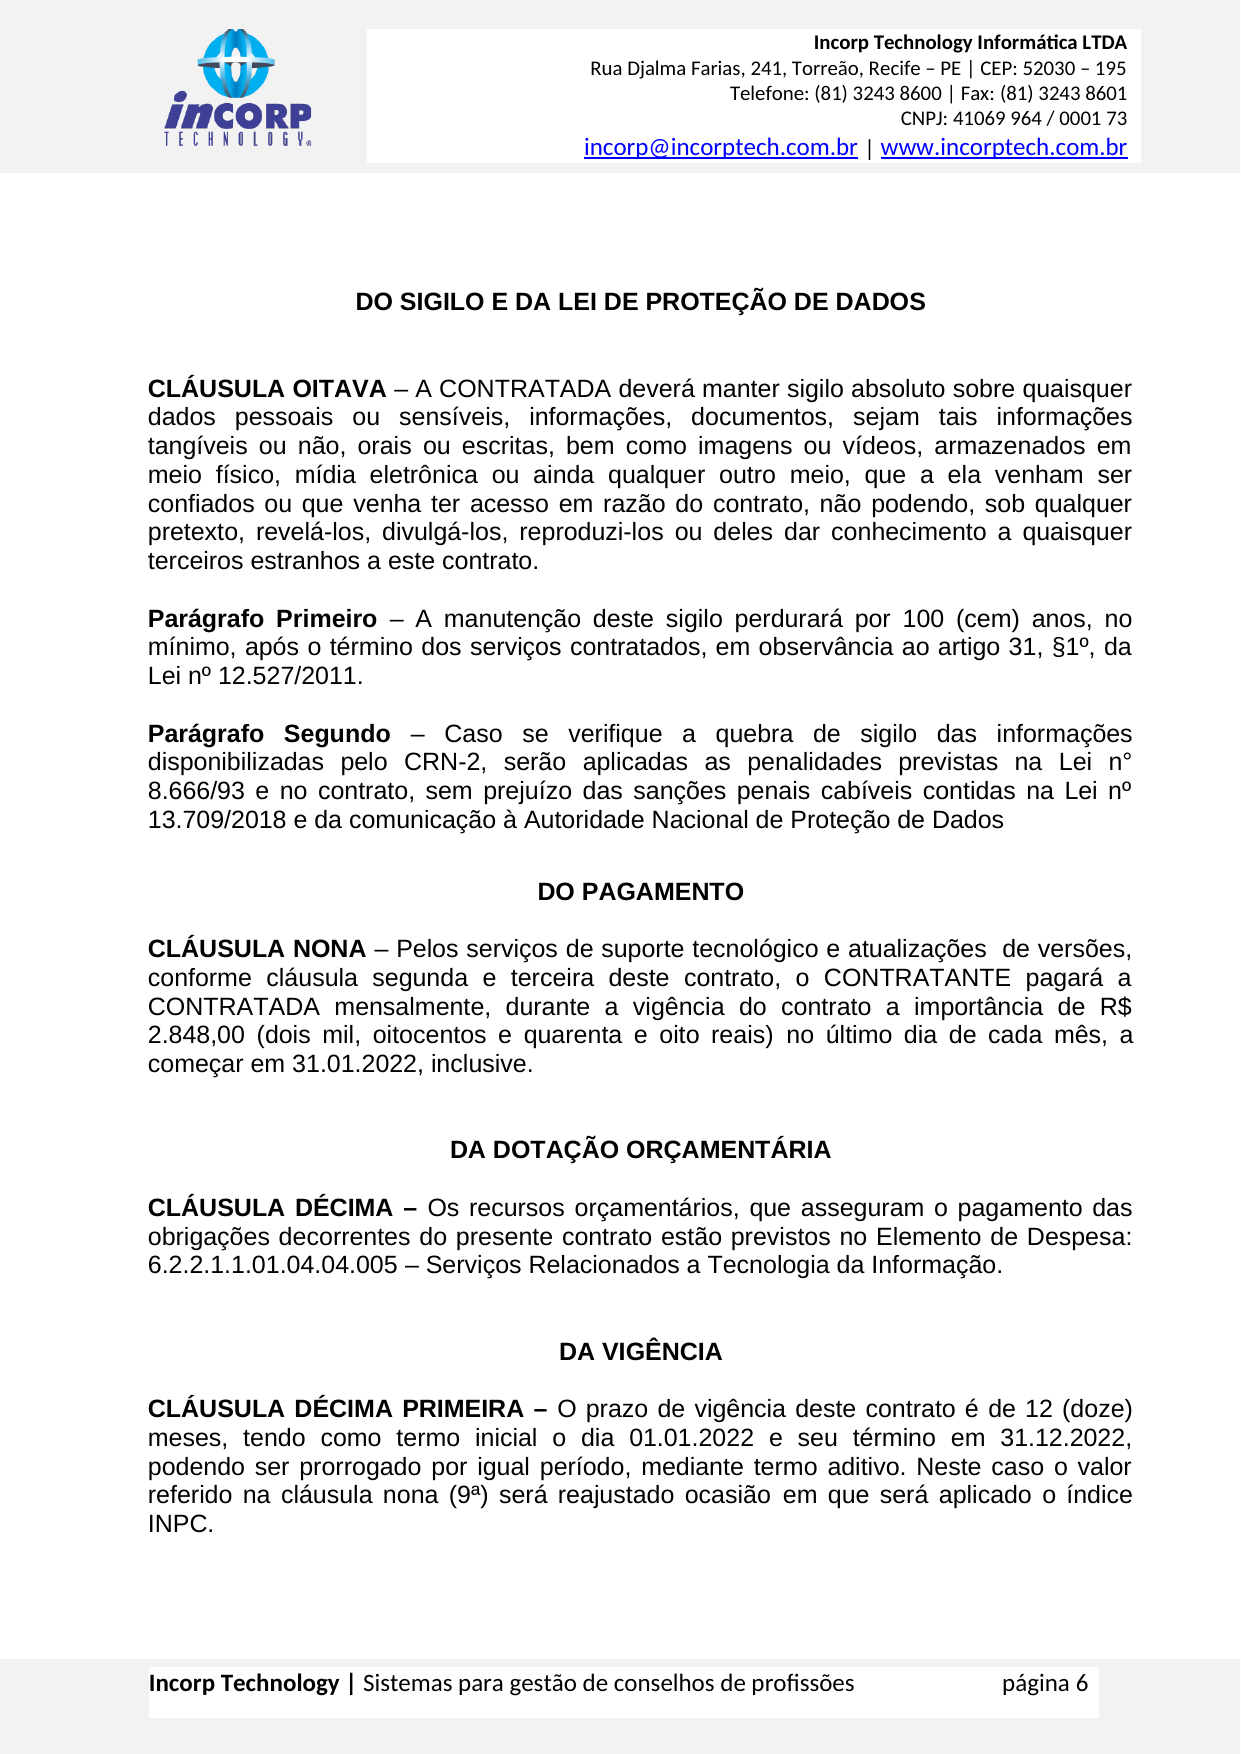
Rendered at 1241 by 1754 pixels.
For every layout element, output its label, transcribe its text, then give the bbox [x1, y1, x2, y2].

text DA DOTAÇÃO ORÇAMENTÁRIA [148, 1135, 1134, 1164]
text CLÁUSULA DÉCIMA PRIMEIRA – O prazo de vigência deste contrato é de 12 (doze) meses, tendo como termo inicial o dia 01.01.2022 e seu término em 31.12.2022, podendo ser prorrogado por igual período, mediante termo aditivo. Neste caso o valor referido na cláusula nona (9ª) será reajustado ocasião em que será aplicado o índice INPC. [148, 1394, 1134, 1538]
text CLÁUSULA DÉCIMA – Os recursos orçamentários, que asseguram o pagamento das obrigações decorrentes do presente contrato estão previstos no Elemento de Despesa: 6.2.2.1.1.01.04.04.005 – Serviços Relacionados a Tecnologia da Informação. [148, 1193, 1134, 1279]
text CLÁUSULA NONA – Pelos serviços de suporte tecnológico e atualizações de versões, conforme cláusula segunda e terceira deste contrato, o CONTRATANTE pagará a CONTRATADA mensalmente, durante a vigência do contrato a importância de R$ 2.848,00 (dois mil, oitocentos e quarenta e oito reais) no último dia de cada mês, a começar em 31.01.2022, inclusive. [148, 934, 1134, 1078]
text Parágrafo Segundo – Caso se verifique a quebra de sigilo das informações disponibilizadas pelo CRN-2, serão aplicadas as penalidades previstas na Lei n° 8.666/93 e no contrato, sem prejuízo das sanções penais cabíveis contidas na Lei nº 13.709/2018 e da comunicação à Autoridade Nacional de Proteção de Dados [148, 718, 1134, 833]
text CLÁUSULA OITAVA – A CONTRATADA deverá manter sigilo absoluto sobre quaisquer dados pessoais ou sensíveis, informações, documentos, sejam tais informações tangíveis ou não, orais ou escritas, bem como imagens ou vídeos, armazenados em meio físico, mídia eletrônica ou ainda qualquer outro meio, que a ela venham ser confiados ou que venha ter acesso em razão do contrato, não podendo, sob qualquer pretexto, revelá-los, divulgá-los, reproduzi-los ou deles dar conhecimento a quaisquer terceiros estranhos a este contrato. [148, 373, 1134, 575]
text DA VIGÊNCIA [148, 1337, 1134, 1365]
text DO SIGILO E DA LEI DE PROTEÇÃO DE DADOS [148, 287, 1134, 316]
text DO PAGAMENTO [148, 877, 1134, 905]
text Parágrafo Primeiro – A manutenção deste sigilo perdurará por 100 (cem) anos, no mínimo, após o término dos serviços contratados, em observância ao artigo 31, §1º, da Lei nº 12.527/2011. [148, 603, 1134, 690]
